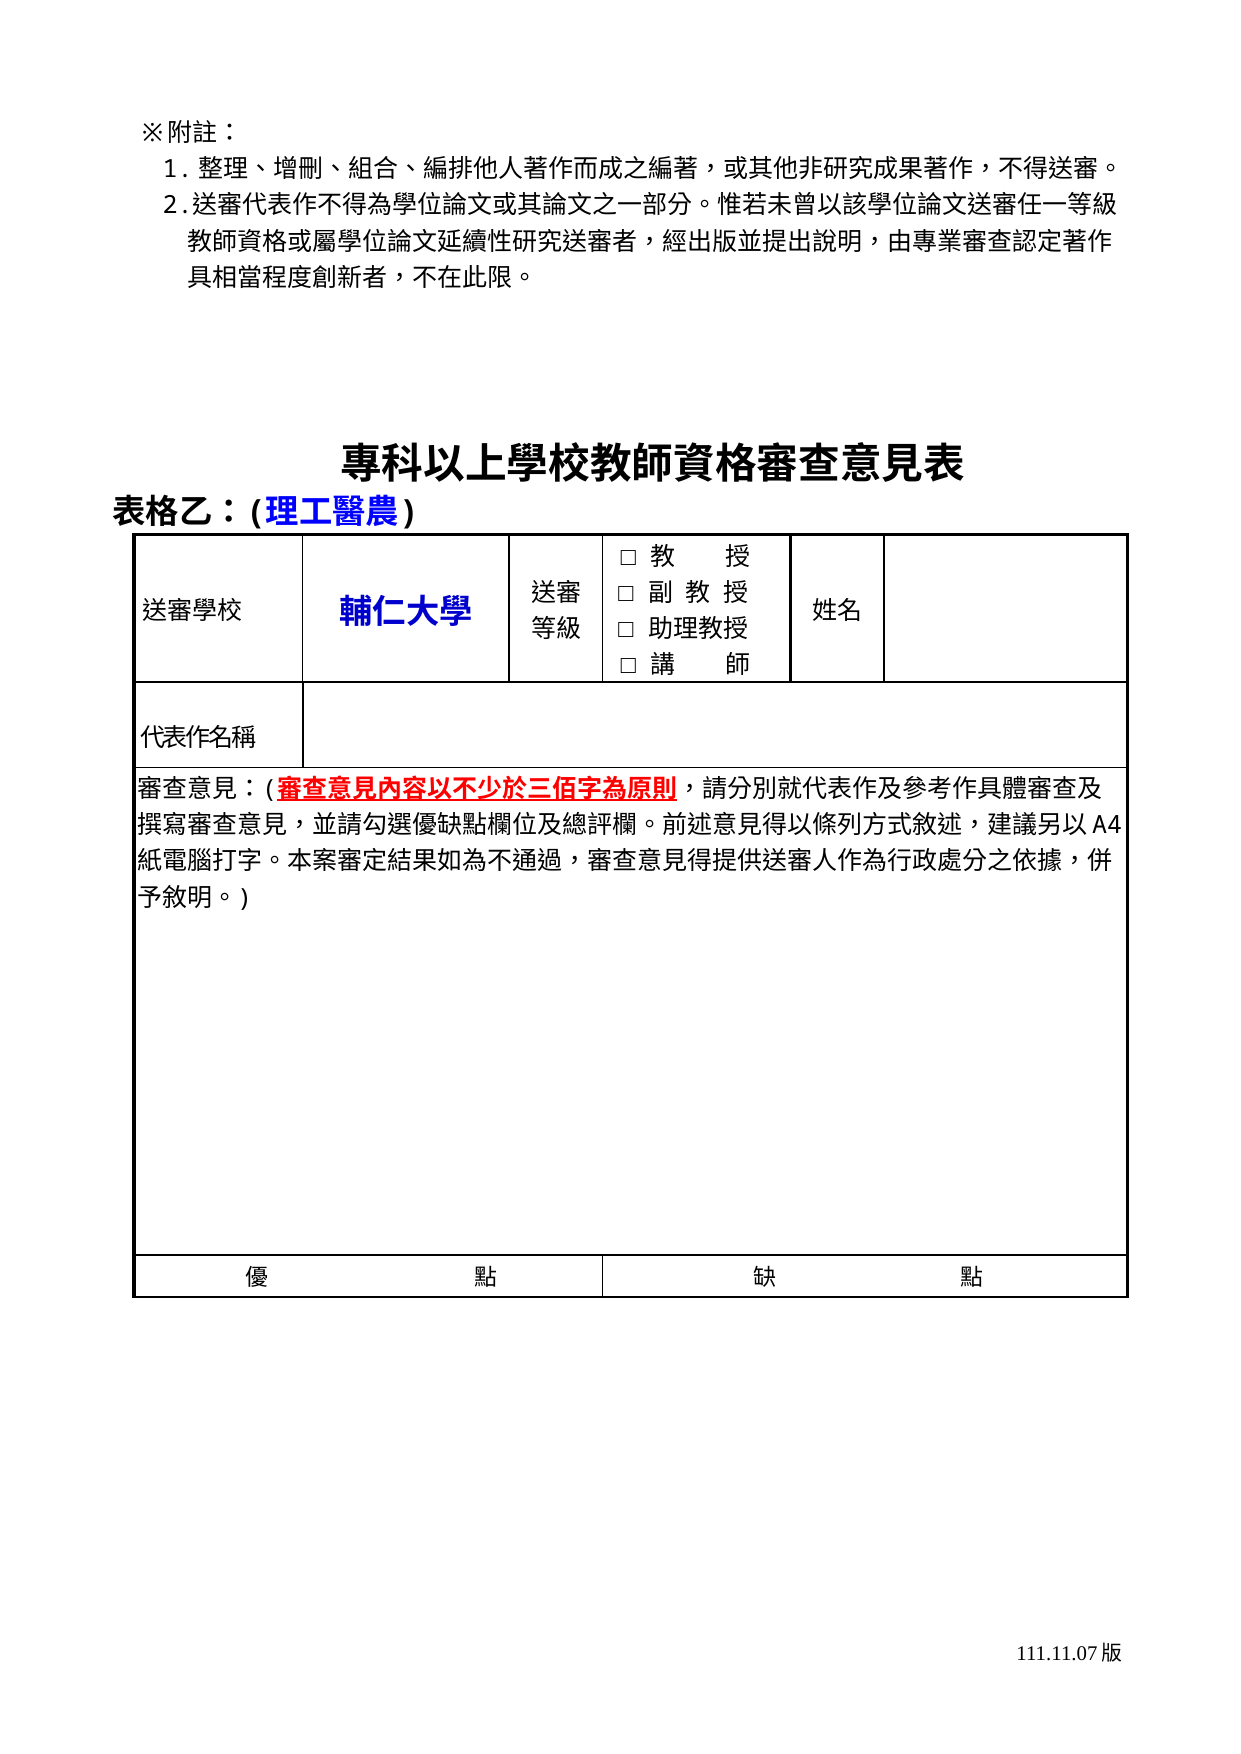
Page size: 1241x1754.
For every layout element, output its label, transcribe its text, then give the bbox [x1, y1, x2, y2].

text ※附註： [137, 112, 1122, 148]
table_cell 優 點 [136, 1256, 602, 1296]
table_header 姓名 [792, 536, 883, 681]
table_cell 缺 點 [603, 1256, 1126, 1296]
table_header [885, 536, 1126, 681]
subtitle 專科以上學校教師資格審查意見表 [112, 418, 1213, 481]
table_cell [304, 683, 1126, 767]
table_cell 審查意見：(審查意見內容以不少於三佰字為原則，請分別就代表作及參考作具體審查及撰寫審查意見，並請勾選優缺點欄位及總評欄。前述意見得以條列方式敘述，建議另以A4紙電腦打字。本案審定結果如為不通過，審查意見得提供送審人作為行政處分之依據，併予敘明。) [136, 768, 1126, 1254]
subtitle 表格乙：(理工醫農) [112, 481, 1122, 533]
table_header 輔仁大學 [303, 536, 508, 681]
table_header 送審學校 [136, 536, 302, 681]
table_header 送審 等級 [510, 536, 602, 681]
text 1. 整理、增刪、組合、編排他人著作而成之編著，或其他非研究成果著作，不得送審。 [162, 148, 1122, 185]
table_header □ 教 授 □ 副 教 授 □ 助理教授 □ 講 師 [603, 536, 789, 681]
subtitle 2.送審代表作不得為學位論文或其論文之一部分。惟若未曾以該學位論文送審任一等級教師資格或屬學位論文延續性研究送審者，經出版並提出說明，由專業審查認定著作具相當程度創新者，不在此限。 [162, 185, 1122, 293]
table_cell 代表作名稱 [136, 683, 302, 767]
